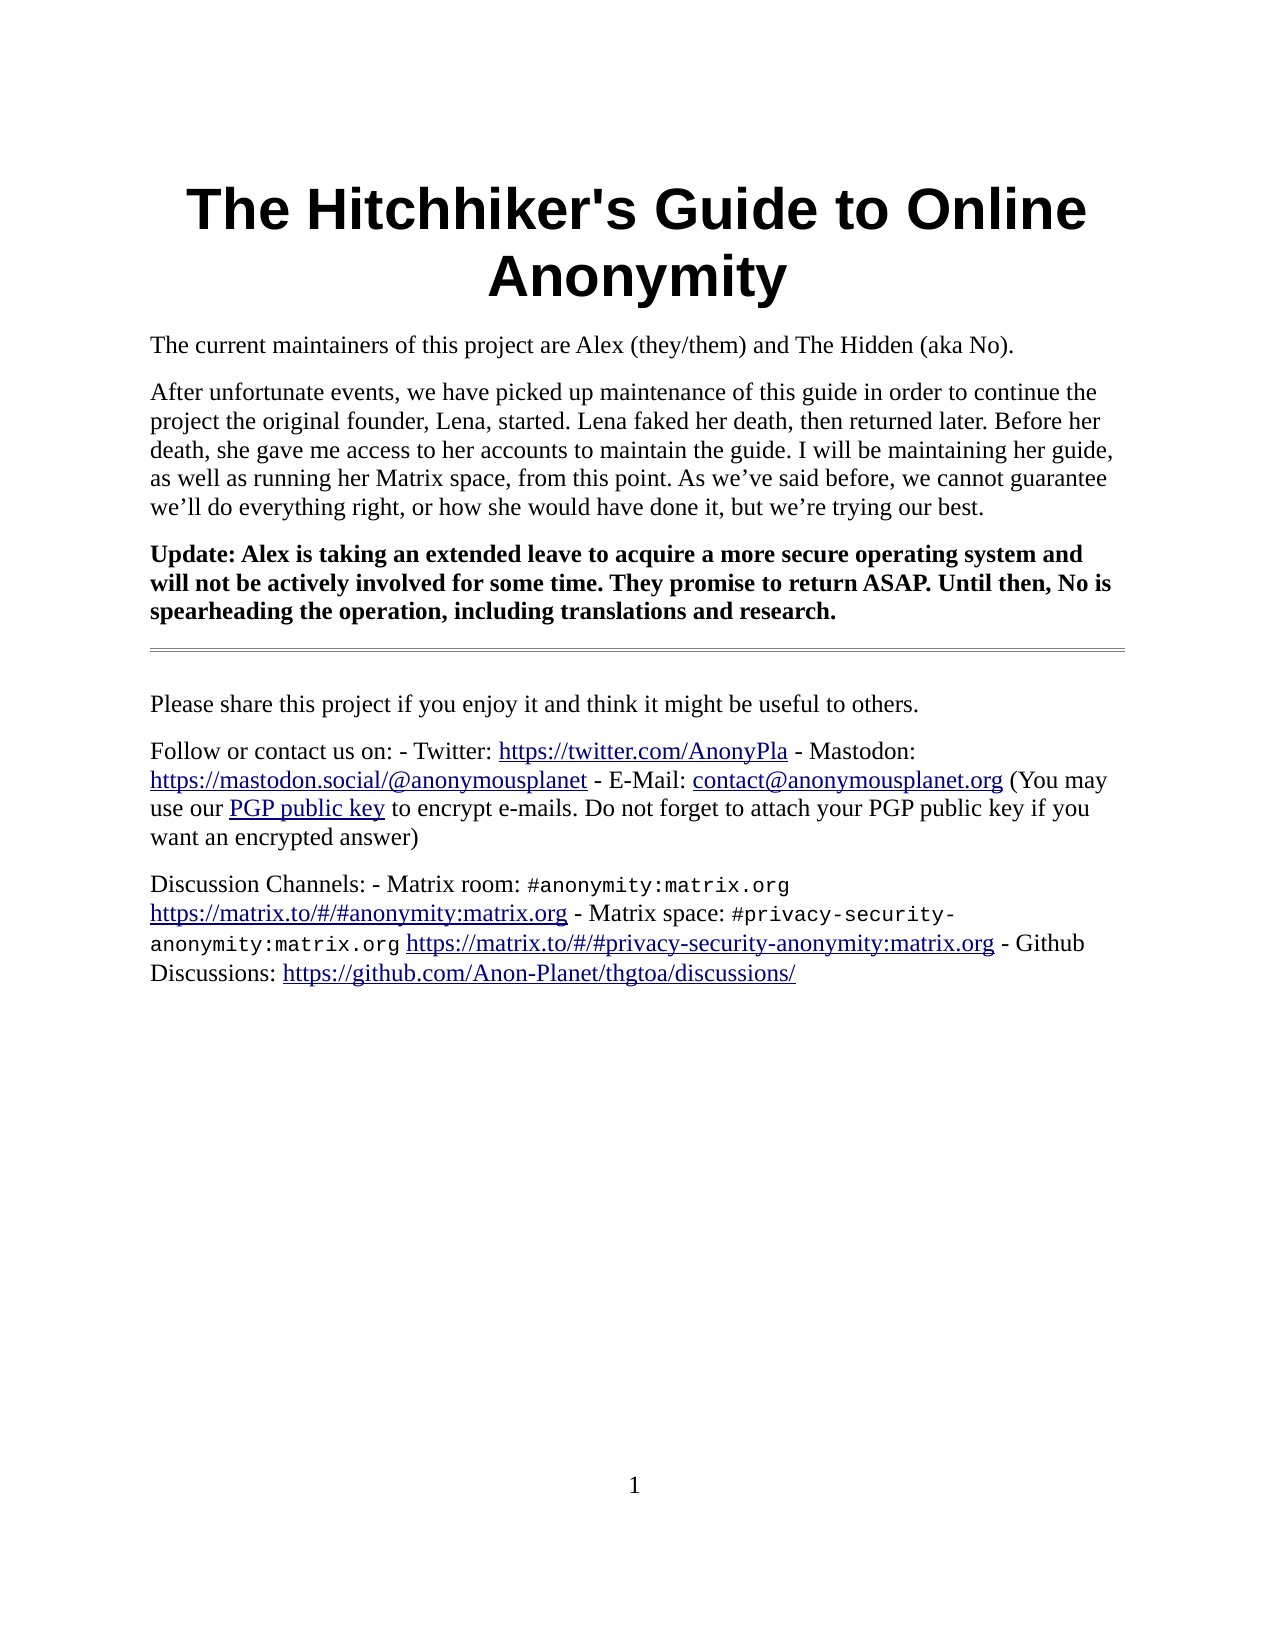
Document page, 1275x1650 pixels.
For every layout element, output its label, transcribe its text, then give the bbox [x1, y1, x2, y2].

text Please share this project if you enjoy it and think it might be useful to others. [150, 689, 1125, 718]
text The current maintainers of this project are Alex (they/them) and The Hidden (aka No). [150, 331, 1125, 359]
text After unfortunate events, we have picked up maintenance of this guide in order to continue the project the original founder, Lena, started. Lena faked her death, then returned later. Before her death, she gave me access to her accounts to maintain the guide. I will be maintaining her guide, as well as running her Matrix space, from this point. As we’ve said before, we cannot guarantee we’ll do everything right, or how she would have done it, but we’re trying our best. [150, 377, 1125, 521]
title The Hitchhiker's Guide to Online Anonymity [150, 175, 1125, 309]
text Discussion Channels: - Matrix room: #anonymity:matrix.org https://matrix.to/#/#anonymity:matrix.org - Matrix space: #privacy-security-anonymity:matrix.org https://matrix.to/#/#privacy-security-anonymity:matrix.org - Github Discussions: https://github.com/Anon-Planet/thgtoa/discussions/ [150, 869, 1125, 986]
text Update: Alex is taking an extended leave to acquire a more secure operating system and will not be actively involved for some time. They promise to return ASAP. Until then, No is spearheading the operation, including translations and research. [150, 539, 1125, 625]
text Follow or contact us on: - Twitter: https://twitter.com/AnonyPla - Mastodon: https://mastodon.social/@anonymousplanet - E-Mail: contact@anonymousplanet.org (You may use our PGP public key to encrypt e-mails. Do not forget to attach your PGP public key if you want an encrypted answer) [150, 736, 1125, 851]
